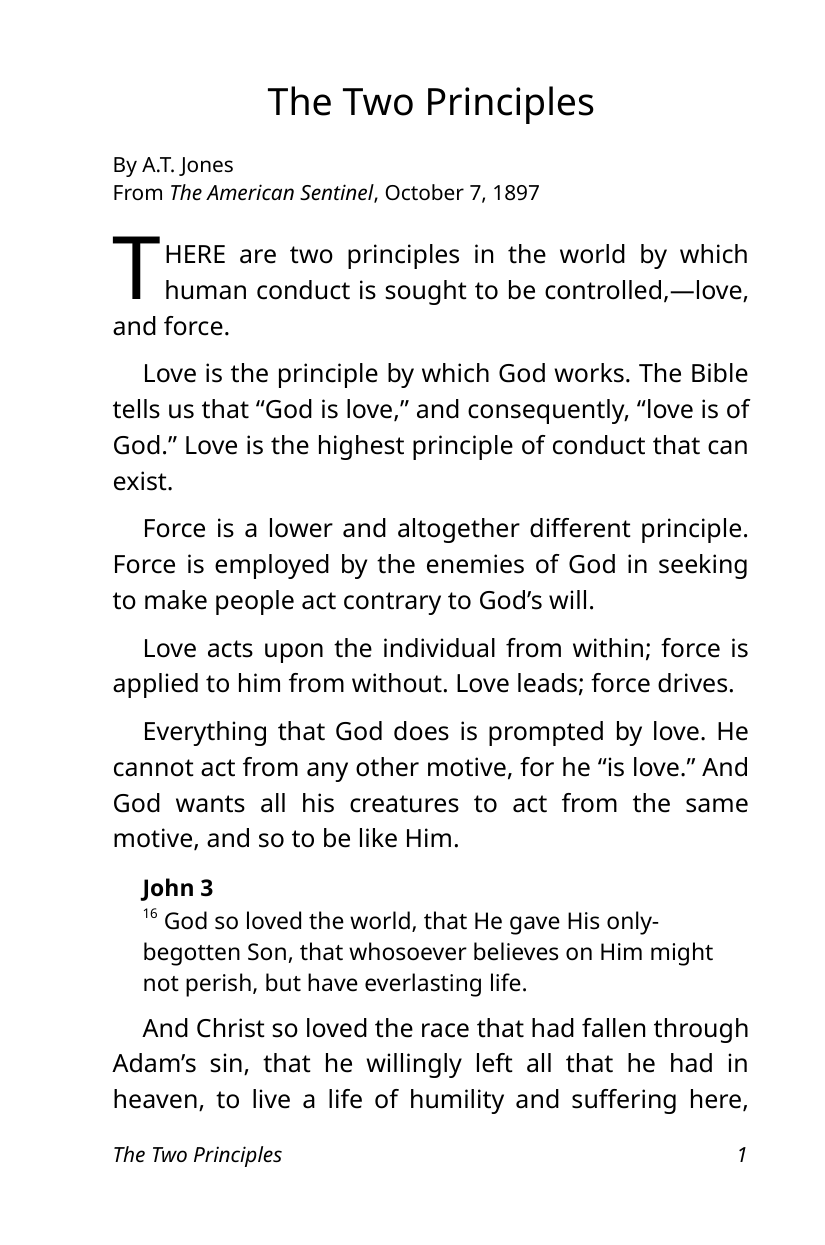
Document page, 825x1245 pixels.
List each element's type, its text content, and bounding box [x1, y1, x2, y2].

text Force is a lower and altogether different principle. Force is employed by the enemies of God in seeking to make people act contrary to God’s will. [112, 511, 750, 617]
text John 3 [142, 872, 750, 903]
text 16 God so loved the world, that He gave His only-begotten Son, that whosoever believes on Him might not perish, but have everlasting life. [142, 904, 720, 998]
text Love acts upon the individual from within; force is applied to him from without. Love leads; force drives. [112, 630, 750, 700]
title The Two Principles [112, 75, 750, 126]
text Love is the principle by which God works. The Bible tells us that “God is love,” and consequently, “love is of God.” Love is the highest principle of conduct that can exist. [112, 356, 750, 497]
text By A.T. Jones [112, 150, 750, 178]
text From The American Sentinel, October 7, 1897 [112, 178, 750, 207]
text THERE are two principles in the world by which human conduct is sought to be controlled,—love, and force. [112, 237, 750, 342]
text Everything that God does is prompted by love. He cannot act from any other motive, for he “is love.” And God wants all his creatures to act from the same motive, and so to be like Him. [112, 714, 750, 855]
text And Christ so loved the race that had fallen through Adam’s sin, that he willingly left all that he had in heaven, to live a life of humility and suffering here, [112, 1010, 750, 1116]
